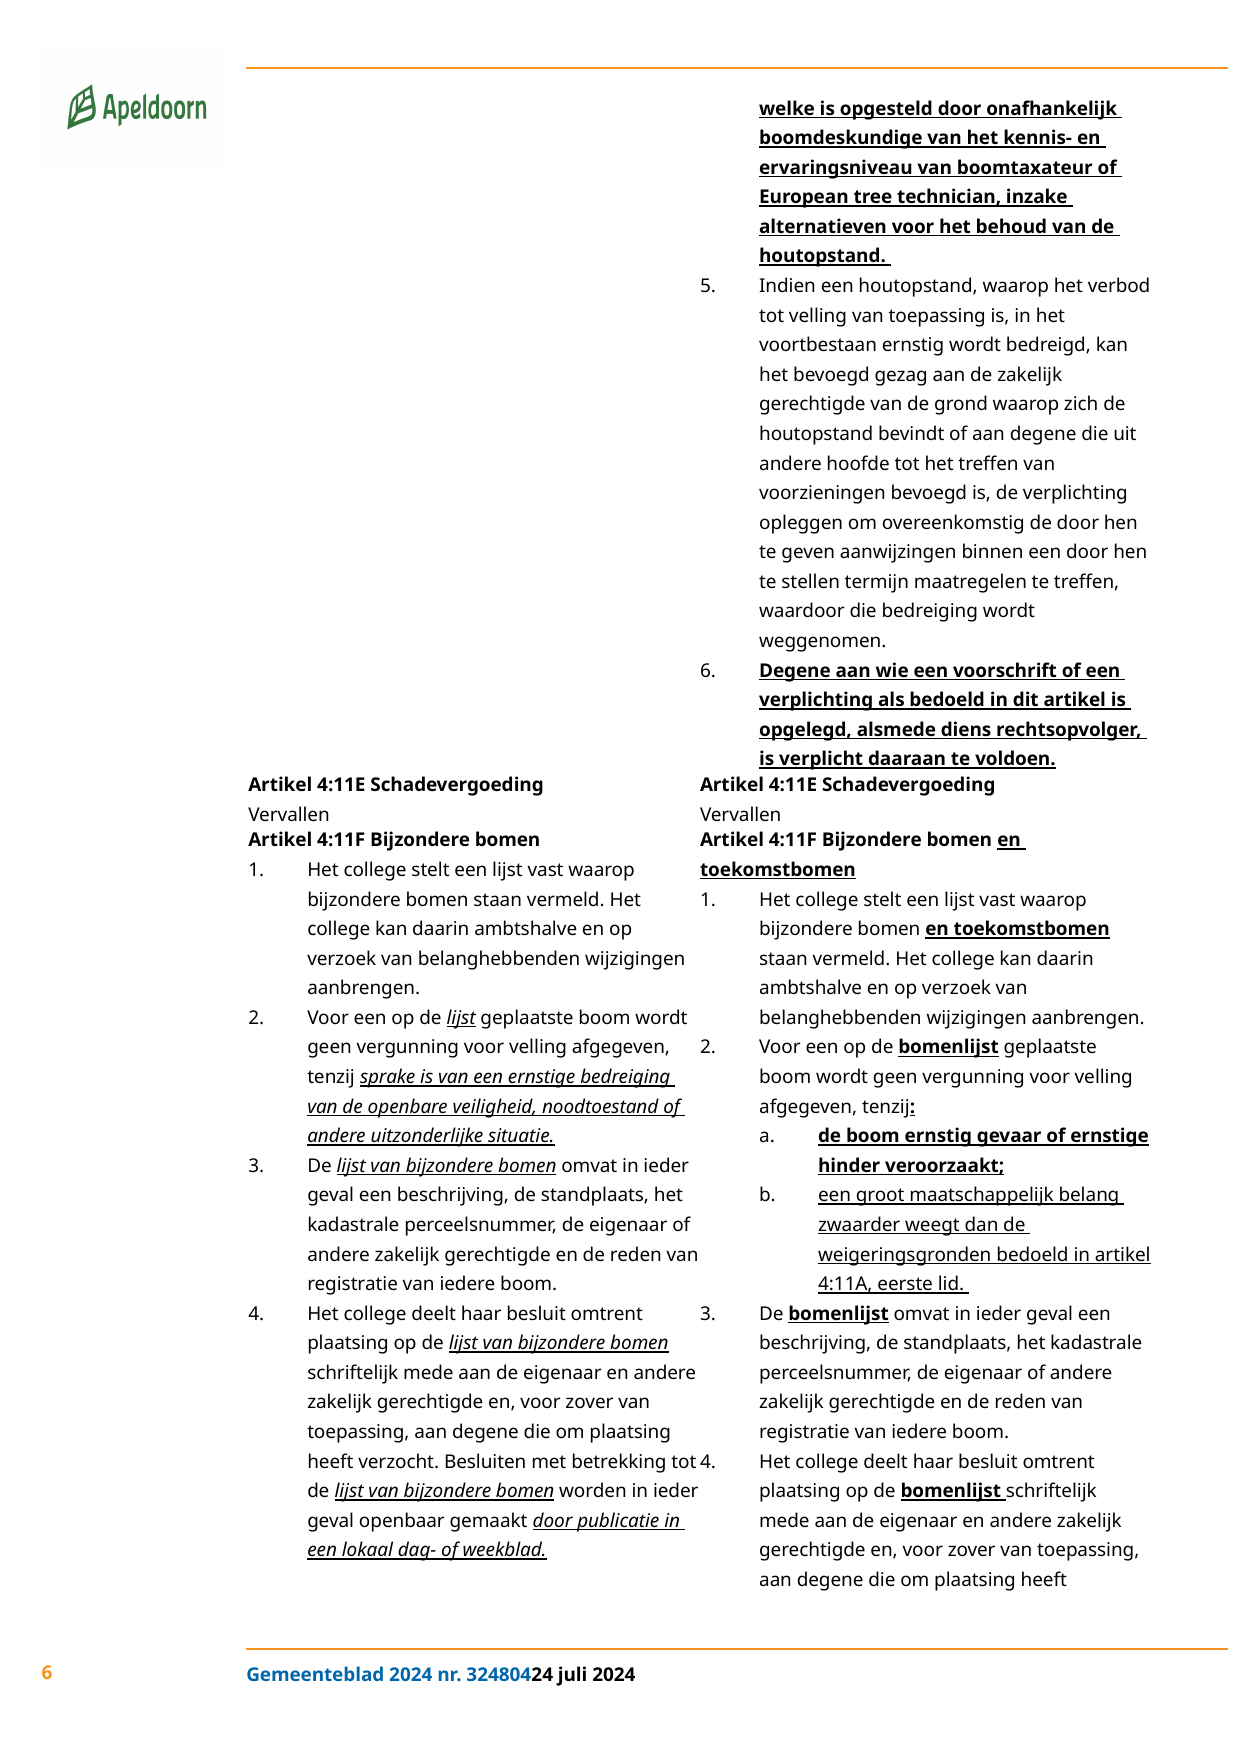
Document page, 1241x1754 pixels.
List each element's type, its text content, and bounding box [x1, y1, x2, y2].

table_cell Artikel 4:11E Schadevergoeding Vervallen [248, 771, 700, 827]
table_cell Artikel 4:11F Bijzondere bomen en toekomstbomen Het college stelt een lijst vast waarop bijzondere bomen en toekomstbomen staan vermeld. Het college kan daarin ambtshalve en op verzoek van belanghebbenden wijzigingen aanbrengen. Voor een op de bomenlijst geplaatste boom wordt geen vergunning voor velling afgegeven, tenzij: de boom ernstig gevaar of ernstige hinder veroorzaakt; een groot maatschappelijk belang zwaarder weegt dan de weigeringsgronden bedoeld in artikel 4:11A, eerste lid. De bomenlijst omvat in ieder geval een beschrijving, de standplaats, het kadastrale perceelsnummer, de eigenaar of andere zakelijk gerechtigde en de reden van registratie van iedere boom. Het college deelt haar besluit omtrent plaatsing op de bomenlijst schriftelijk mede aan de eigenaar en andere zakelijk gerechtigde en, voor zover van toepassing, aan degene die om plaatsing heeft [700, 827, 1152, 1592]
table_cell Artikel 4:11F Bijzondere bomen Het college stelt een lijst vast waarop bijzondere bomen staan vermeld. Het college kan daarin ambtshalve en op verzoek van belanghebbenden wijzigingen aanbrengen. Voor een op de lijst geplaatste boom wordt geen vergunning voor velling afgegeven, tenzij sprake is van een ernstige bedreiging van de openbare veiligheid, noodtoestand of andere uitzonderlijke situatie. De lijst van bijzondere bomen omvat in ieder geval een beschrijving, de standplaats, het kadastrale perceelsnummer, de eigenaar of andere zakelijk gerechtigde en de reden van registratie van iedere boom. Het college deelt haar besluit omtrent plaatsing op de lijst van bijzondere bomen schriftelijk mede aan de eigenaar en andere zakelijk gerechtigde en, voor zover van toepassing, aan degene die om plaatsing heeft verzocht. Besluiten met betrekking tot de lijst van bijzondere bomen worden in ieder geval openbaar gemaakt door publicatie in een lokaal dag- of weekblad. [248, 827, 700, 1592]
table_cell Artikel 4:11E Schadevergoeding Vervallen [700, 771, 1152, 827]
table_cell welke is opgesteld door onafhankelijk boomdeskundige van het kennis- en ervaringsniveau van boomtaxateur of European tree technician, inzake alternatieven voor het behoud van de houtopstand. Indien een houtopstand, waarop het verbod tot velling van toepassing is, in het voortbestaan ernstig wordt bedreigd, kan het bevoegd gezag aan de zakelijk gerechtigde van de grond waarop zich de houtopstand bevindt of aan degene die uit andere hoofde tot het treffen van voorzieningen bevoegd is, de verplichting opleggen om overeenkomstig de door hen te geven aanwijzingen binnen een door hen te stellen termijn maatregelen te treffen, waardoor die bedreiging wordt weggenomen. Degene aan wie een voorschrift of een verplichting als bedoeld in dit artikel is opgelegd, alsmede diens rechtsopvolger, is verplicht daaraan te voldoen. [700, 95, 1152, 771]
table_cell [248, 95, 700, 771]
picture [41, 47, 231, 172]
